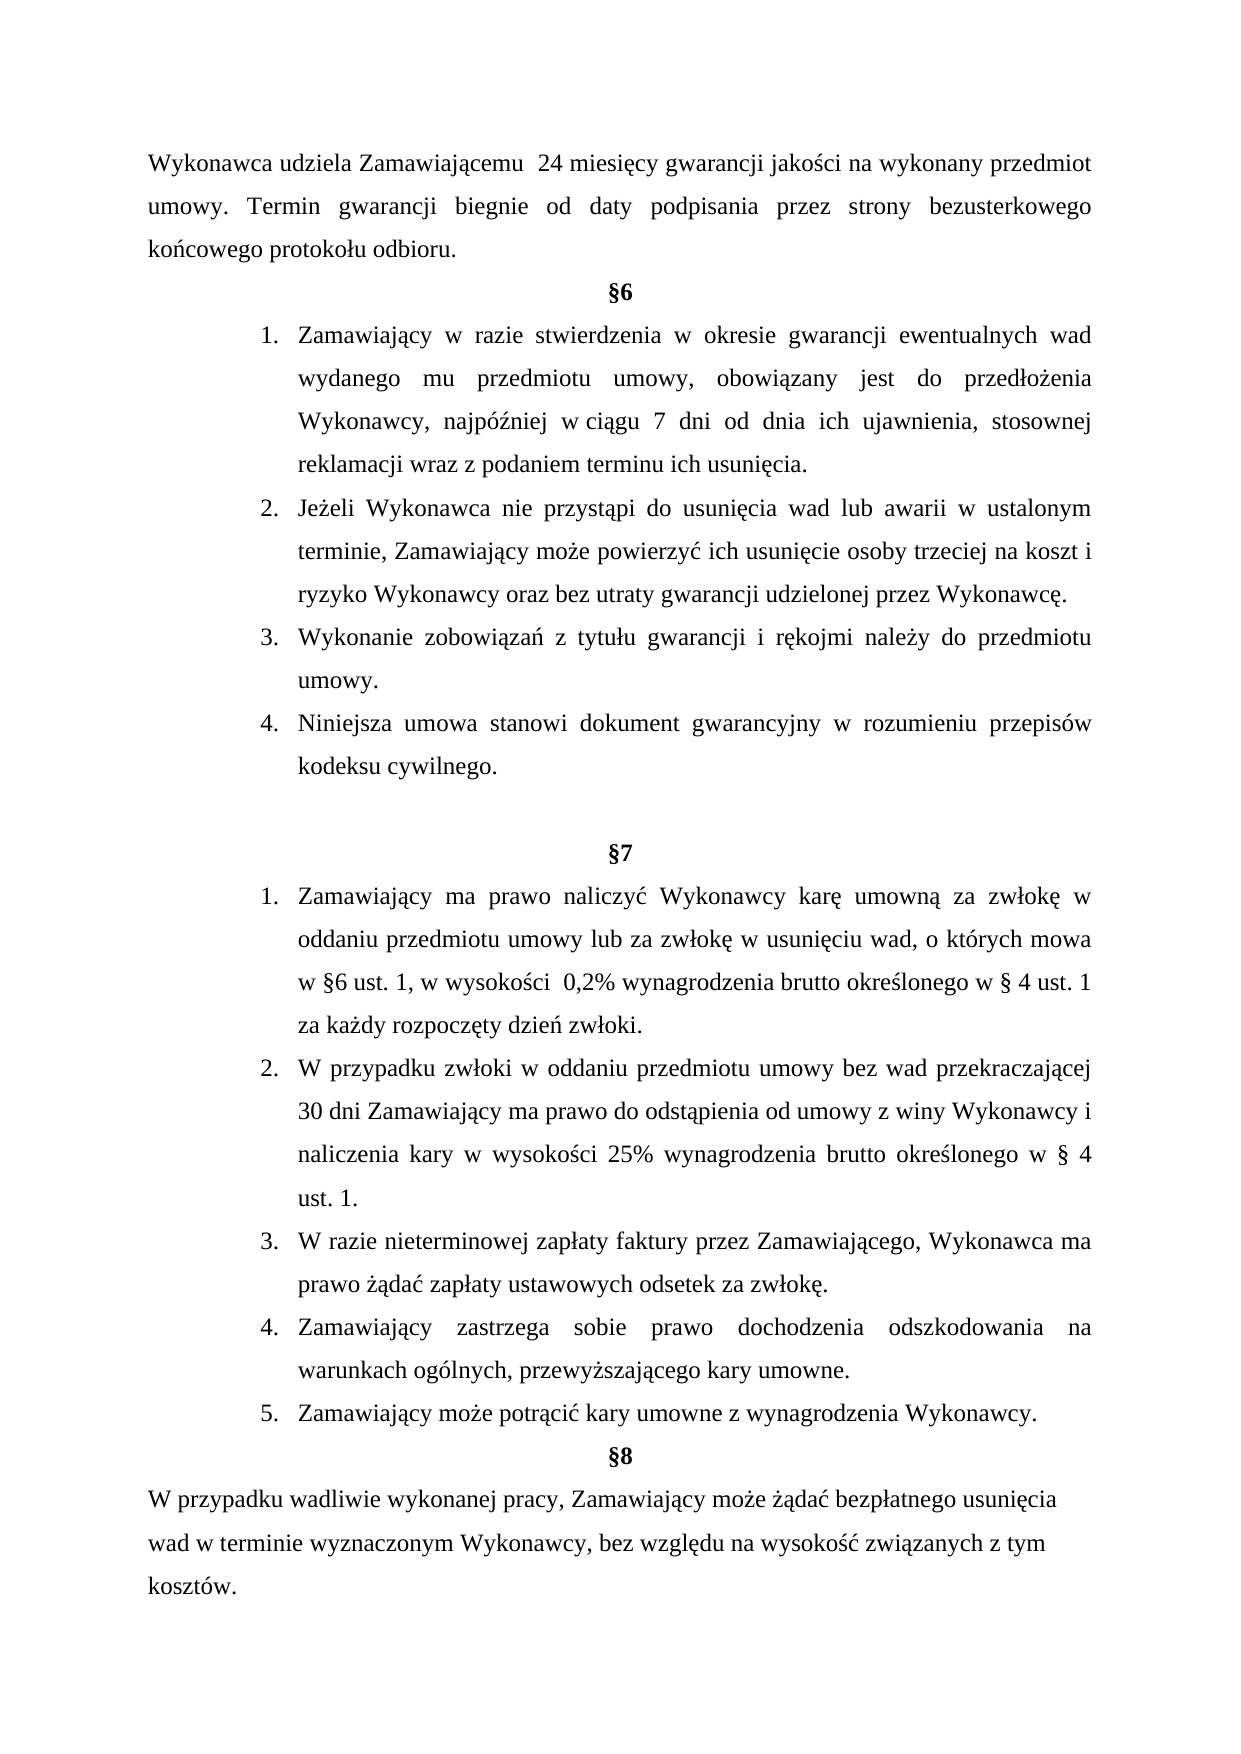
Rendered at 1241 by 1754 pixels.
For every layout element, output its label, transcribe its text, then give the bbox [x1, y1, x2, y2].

list W przypadku zwłoki w oddaniu przedmiotu umowy bez wad przekraczającej 30 dni Zamawiający ma prawo do odstąpienia od umowy z winy Wykonawcy i naliczenia kary w wysokości 25% wynagrodzenia brutto określonego w § 4 ust. 1. [260, 1053, 1092, 1211]
text W przypadku wadliwie wykonanej pracy, Zamawiający może żądać bezpłatnego usunięcia wad w terminie wyznaczonym Wykonawcy, bez względu na wysokość związanych z tym kosztów. [148, 1484, 1092, 1599]
list Zamawiający w razie stwierdzenia w okresie gwarancji ewentualnych wad wydanego mu przedmiotu umowy, obowiązany jest do przedłożenia Wykonawcy, najpóźniej w ciągu 7 dni od dnia ich ujawnienia, stosownej reklamacji wraz z podaniem terminu ich usunięcia. [260, 320, 1092, 478]
list W razie nieterminowej zapłaty faktury przez Zamawiającego, Wykonawca ma prawo żądać zapłaty ustawowych odsetek za zwłokę. [260, 1226, 1092, 1298]
text §7 [148, 838, 1092, 866]
list Zamawiający może potrącić kary umowne z wynagrodzenia Wykonawcy. [260, 1398, 1092, 1427]
text Wykonawca udziela Zamawiającemu 24 miesięcy gwarancji jakości na wykonany przedmiot umowy. Termin gwarancji biegnie od daty podpisania przez strony bezusterkowego końcowego protokołu odbioru. [148, 148, 1092, 263]
list Zamawiający ma prawo naliczyć Wykonawcy karę umowną za zwłokę w oddaniu przedmiotu umowy lub za zwłokę w usunięciu wad, o których mowa w §6 ust. 1, w wysokości 0,2% wynagrodzenia brutto określonego w § 4 ust. 1 za każdy rozpoczęty dzień zwłoki. [260, 881, 1092, 1039]
text §6 [148, 277, 1092, 306]
list Jeżeli Wykonawca nie przystąpi do usunięcia wad lub awarii w ustalonym terminie, Zamawiający może powierzyć ich usunięcie osoby trzeciej na koszt i ryzyko Wykonawcy oraz bez utraty gwarancji udzielonej przez Wykonawcę. [260, 493, 1092, 608]
list Zamawiający zastrzega sobie prawo dochodzenia odszkodowania na warunkach ogólnych, przewyższającego kary umowne. [260, 1312, 1092, 1384]
list Niniejsza umowa stanowi dokument gwarancyjny w rozumieniu przepisów kodeksu cywilnego. [260, 708, 1092, 780]
text §8 [148, 1441, 1092, 1470]
list Wykonanie zobowiązań z tytułu gwarancji i rękojmi należy do przedmiotu umowy. [260, 622, 1092, 694]
